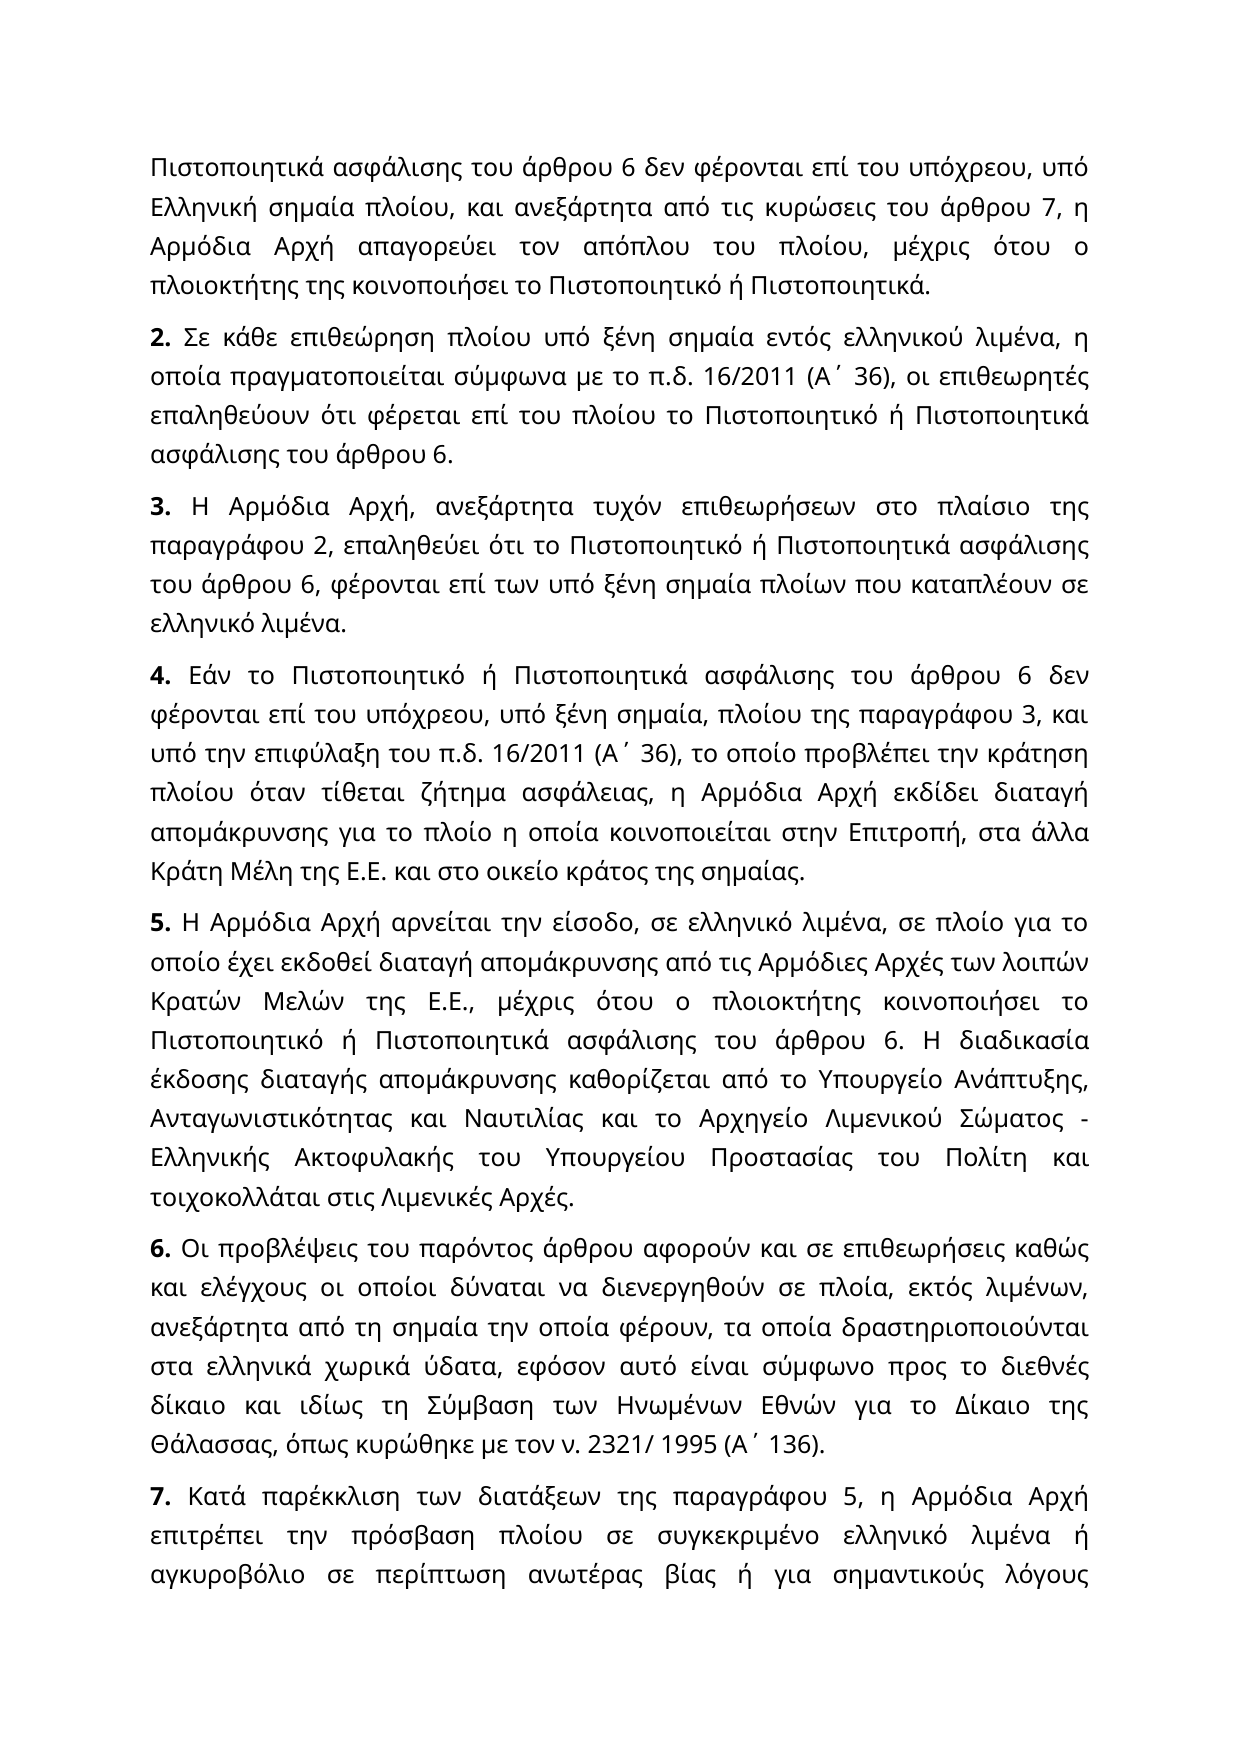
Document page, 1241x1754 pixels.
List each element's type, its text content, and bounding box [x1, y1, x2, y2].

text 6. Οι προβλέψεις του παρόντος άρθρου αφορούν και σε επιθεωρήσεις καθώς και ελέγχους οι οποίοι δύναται να διενεργηθούν σε πλοία, εκτός λιμένων, ανεξάρτητα από τη σημαία την οποία φέρουν, τα οποία δραστηριοποιούνται στα ελληνικά χωρικά ύδατα, εφόσον αυτό είναι σύμφωνο προς το διεθνές δίκαιο και ιδίως τη Σύμβαση των Ηνωμένων Εθνών για το Δίκαιο της Θάλασσας, όπως κυρώθηκε με τον ν. 2321/ 1995 (Α΄ 136). [150, 1231, 1090, 1461]
text 4. Εάν το Πιστοποιητικό ή Πιστοποιητικά ασφάλισης του άρθρου 6 δεν φέρονται επί του υπόχρεου, υπό ξένη σημαία, πλοίου της παραγράφου 3, και υπό την επιφύλαξη του π.δ. 16/2011 (A΄ 36), το οποίο προβλέπει την κράτηση πλοίου όταν τίθεται ζήτημα ασφάλειας, η Αρμόδια Αρχή εκδίδει διαταγή απομάκρυνσης για το πλοίο η οποία κοινοποιείται στην Επιτροπή, στα άλλα Κράτη Μέλη της Ε.Ε. και στο οικείο κράτος της σημαίας. [150, 657, 1090, 887]
text 3. Η Αρμόδια Αρχή, ανεξάρτητα τυχόν επιθεωρήσεων στο πλαίσιο της παραγράφου 2, επαληθεύει ότι το Πιστοποιητικό ή Πιστοποιητικά ασφάλισης του άρθρου 6, φέρονται επί των υπό ξένη σημαία πλοίων που καταπλέουν σε ελληνικό λιμένα. [150, 488, 1090, 640]
text 7. Κατά παρέκκλιση των διατάξεων της παραγράφου 5, η Αρμόδια Αρχή επιτρέπει την πρόσβαση πλοίου σε συγκεκριμένο ελληνικό λιμένα ή αγκυροβόλιο σε περίπτωση ανωτέρας βίας ή για σημαντικούς λόγους [150, 1478, 1090, 1591]
text 2. Σε κάθε επιθεώρηση πλοίου υπό ξένη σημαία εντός ελληνικού λιμένα, η οποία πραγματοποιείται σύμφωνα με το π.δ. 16/2011 (A΄ 36), οι επιθεωρητές επαληθεύουν ότι φέρεται επί του πλοίου το Πιστοποιητικό ή Πιστοποιητικά ασφάλισης του άρθρου 6. [150, 319, 1090, 471]
text 5. Η Αρμόδια Αρχή αρνείται την είσοδο, σε ελληνικό λιμένα, σε πλοίο για το οποίο έχει εκδοθεί διαταγή απομάκρυνσης από τις Αρμόδιες Αρχές των λοιπών Κρατών Μελών της Ε.Ε., μέχρις ότου ο πλοιοκτήτης κοινοποιήσει το Πιστοποιητικό ή Πιστοποιητικά ασφάλισης του άρθρου 6. Η διαδικασία έκδοσης διαταγής απομάκρυνσης καθορίζεται από το Υπουργείο Ανάπτυξης, Ανταγωνιστικότητας και Ναυτιλίας και το Αρχηγείο Λιμενικού Σώματος - Ελληνικής Ακτοφυλακής του Υπουργείου Προστασίας του Πολίτη και τοιχοκολλάται στις Λιμενικές Αρχές. [150, 905, 1090, 1213]
text Πιστοποιητικά ασφάλισης του άρθρου 6 δεν φέρονται επί του υπόχρεου, υπό Ελληνική σημαία πλοίου, και ανεξάρτητα από τις κυρώσεις του άρθρου 7, η Αρμόδια Αρχή απαγορεύει τον απόπλου του πλοίου, μέχρις ότου ο πλοιοκτήτης της κοινοποιήσει το Πιστοποιητικό ή Πιστοποιητικά. [150, 150, 1090, 302]
